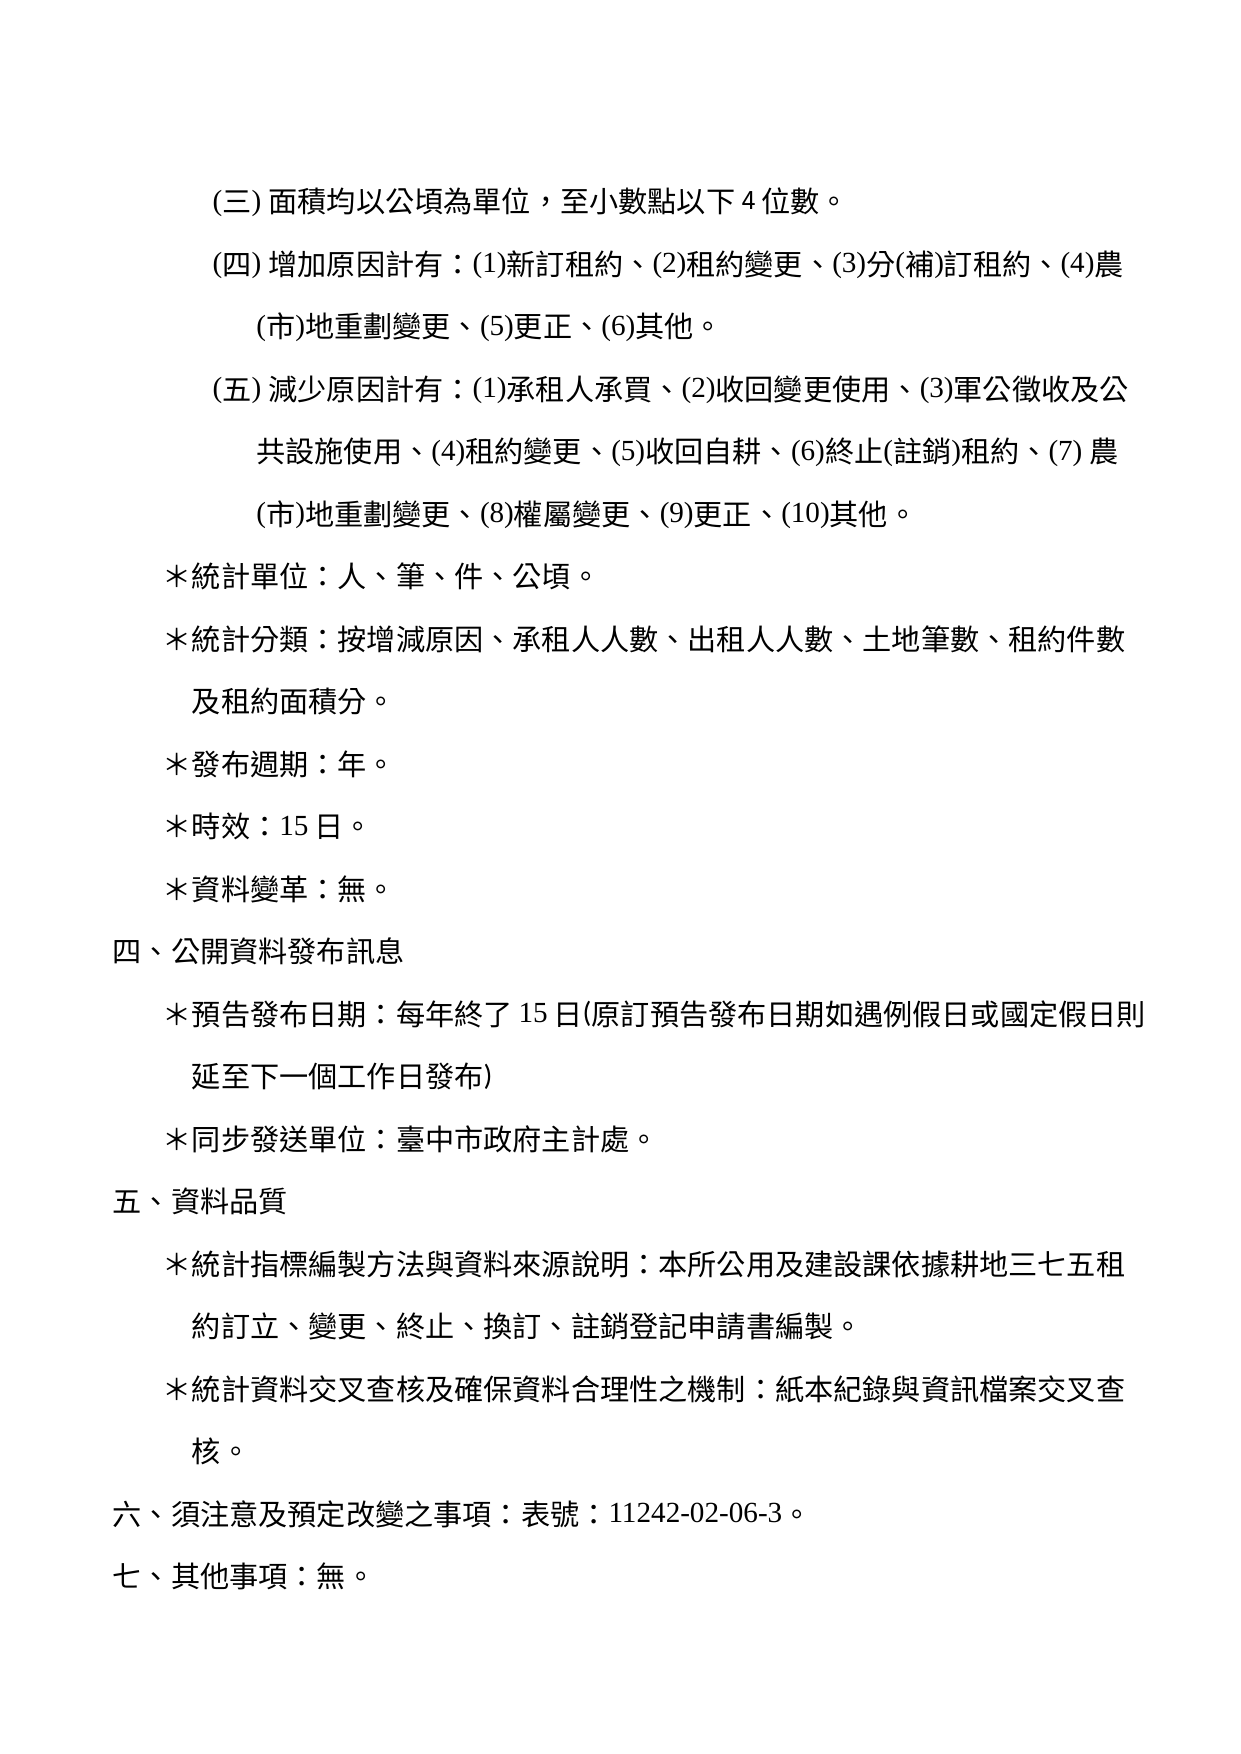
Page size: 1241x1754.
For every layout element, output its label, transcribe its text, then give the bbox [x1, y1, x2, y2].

text ＊統計分類：按增減原因、承租人人數、出租人人數、土地筆數、租約件數及租約面積分。 [162, 596, 1152, 721]
text (五) 減少原因計有：(1)承租人承買、(2)收回變更使用、(3)軍公徵收及公共設施使用、(4)租約變更、(5)收回自耕、(6)終止(註銷)租約、(7) 農(市)地重劃變更、(8)權屬變更、(9)更正、(10)其他。 [212, 346, 1152, 533]
text ＊統計資料交叉查核及確保資料合理性之機制：紙本紀錄與資訊檔案交叉查核。 [162, 1346, 1152, 1471]
text 五、資料品質 [112, 1158, 1152, 1221]
text ＊統計單位：人、筆、件、公頃。 [162, 533, 1152, 596]
text ＊預告發布日期：每年終了15日(原訂預告發布日期如遇例假日或國定假日則延至下一個工作日發布) [162, 971, 1152, 1096]
text ＊統計指標編製方法與資料來源說明：本所公用及建設課依據耕地三七五租約訂立、變更、終止、換訂、註銷登記申請書編製。 [162, 1221, 1152, 1346]
text 六、須注意及預定改變之事項：表號：11242-02-06-3。 [112, 1471, 1152, 1533]
text 七、其他事項：無。 [112, 1533, 1152, 1596]
text 四、公開資料發布訊息 [112, 908, 1152, 971]
text ＊發布週期：年。 [162, 721, 1152, 783]
text ＊時效：15日。 [162, 783, 1152, 846]
text ＊資料變革：無。 [162, 846, 1152, 908]
text (四) 增加原因計有：(1)新訂租約、(2)租約變更、(3)分(補)訂租約、(4)農(市)地重劃變更、(5)更正、(6)其他。 [212, 221, 1152, 346]
text (三) 面積均以公頃為單位，至小數點以下4位數。 [212, 158, 1152, 221]
text ＊同步發送單位：臺中市政府主計處。 [162, 1096, 1152, 1158]
